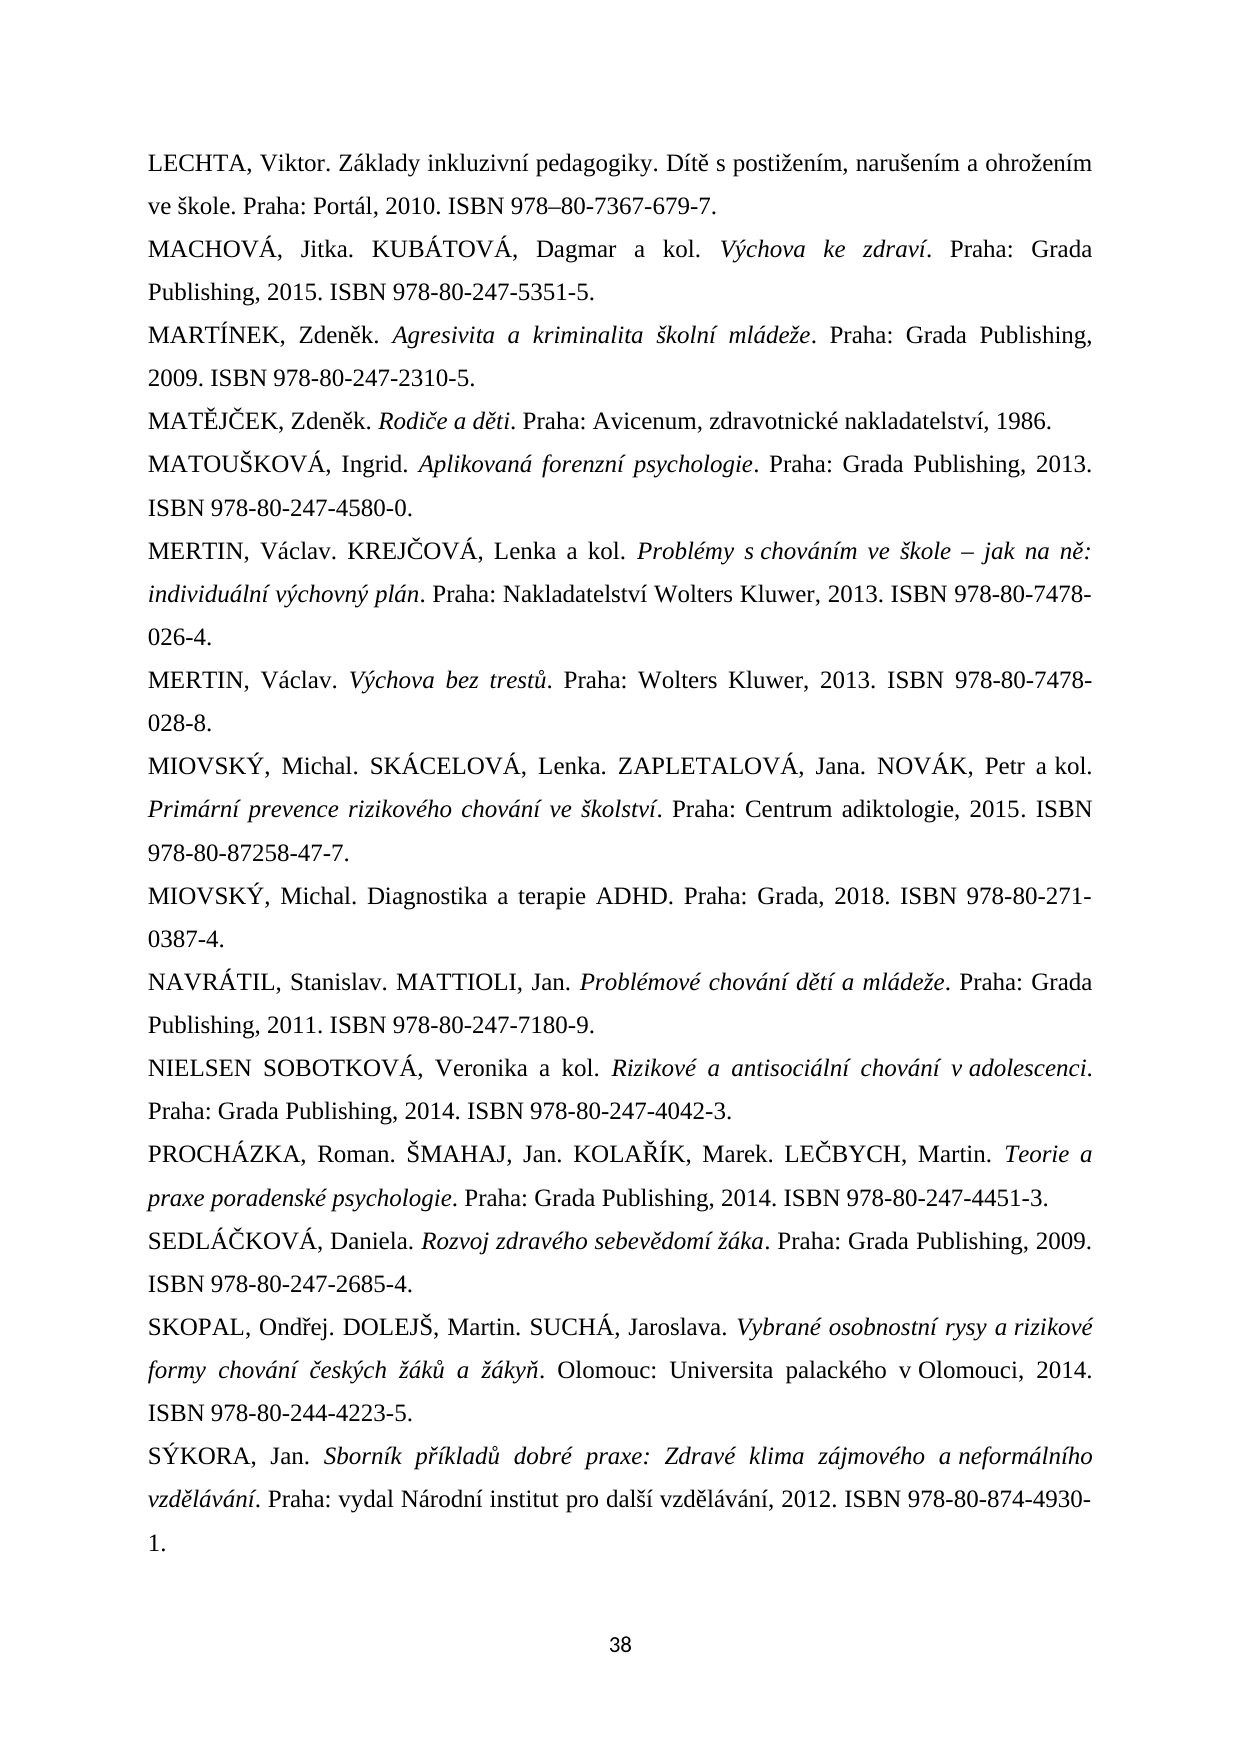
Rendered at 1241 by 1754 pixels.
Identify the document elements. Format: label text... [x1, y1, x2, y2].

text NIELSEN SOBOTKOVÁ, Veronika a kol. Rizikové a antisociální chování v adolescenci. Praha: Grada Publishing, 2014. ISBN 978-80-247-4042-3. [148, 1053, 1093, 1125]
text MERTIN, Václav. KREJČOVÁ, Lenka a kol. Problémy s chováním ve škole – jak na ně: individuální výchovný plán. Praha: Nakladatelství Wolters Kluwer, 2013. ISBN 978-80-7478-026-4. [148, 536, 1093, 651]
text SÝKORA, Jan. Sborník příkladů dobré praxe: Zdravé klima zájmového a neformálního vzdělávání. Praha: vydal Národní institut pro další vzdělávání, 2012. ISBN 978-80-874-4930-1. [148, 1441, 1093, 1556]
text MIOVSKÝ, Michal. SKÁCELOVÁ, Lenka. ZAPLETALOVÁ, Jana. NOVÁK, Petr a kol. Primární prevence rizikového chování ve školství. Praha: Centrum adiktologie, 2015. ISBN 978-80-87258-47-7. [148, 751, 1093, 866]
text NAVRÁTIL, Stanislav. MATTIOLI, Jan. Problémové chování dětí a mládeže. Praha: Grada Publishing, 2011. ISBN 978-80-247-7180-9. [148, 967, 1093, 1039]
text MACHOVÁ, Jitka. KUBÁTOVÁ, Dagmar a kol. Výchova ke zdraví. Praha: Grada Publishing, 2015. ISBN 978-80-247-5351-5. [148, 234, 1093, 306]
text SEDLÁČKOVÁ, Daniela. Rozvoj zdravého sebevědomí žáka. Praha: Grada Publishing, 2009. ISBN 978-80-247-2685-4. [148, 1226, 1093, 1298]
text MIOVSKÝ, Michal. Diagnostika a terapie ADHD. Praha: Grada, 2018. ISBN 978-80-271-0387-4. [148, 881, 1093, 953]
text SKOPAL, Ondřej. DOLEJŠ, Martin. SUCHÁ, Jaroslava. Vybrané osobnostní rysy a rizikové formy chování českých žáků a žákyň. Olomouc: Universita palackého v Olomouci, 2014. ISBN 978-80-244-4223-5. [148, 1312, 1093, 1427]
text PROCHÁZKA, Roman. ŠMAHAJ, Jan. KOLAŘÍK, Marek. LEČBYCH, Martin. Teorie a praxe poradenské psychologie. Praha: Grada Publishing, 2014. ISBN 978-80-247-4451-3. [148, 1139, 1093, 1211]
text LECHTA, Viktor. Základy inkluzivní pedagogiky. Dítě s postižením, narušením a ohrožením ve škole. Praha: Portál, 2010. ISBN 978–80-7367-679-7. [148, 148, 1093, 219]
text MATĚJČEK, Zdeněk. Rodiče a děti. Praha: Avicenum, zdravotnické nakladatelství, 1986. [148, 406, 1093, 435]
text MARTÍNEK, Zdeněk. Agresivita a kriminalita školní mládeže. Praha: Grada Publishing, 2009. ISBN 978-80-247-2310-5. [148, 320, 1093, 392]
text MERTIN, Václav. Výchova bez trestů. Praha: Wolters Kluwer, 2013. ISBN 978-80-7478-028-8. [148, 665, 1093, 737]
text MATOUŠKOVÁ, Ingrid. Aplikovaná forenzní psychologie. Praha: Grada Publishing, 2013. ISBN 978-80-247-4580-0. [148, 449, 1093, 521]
